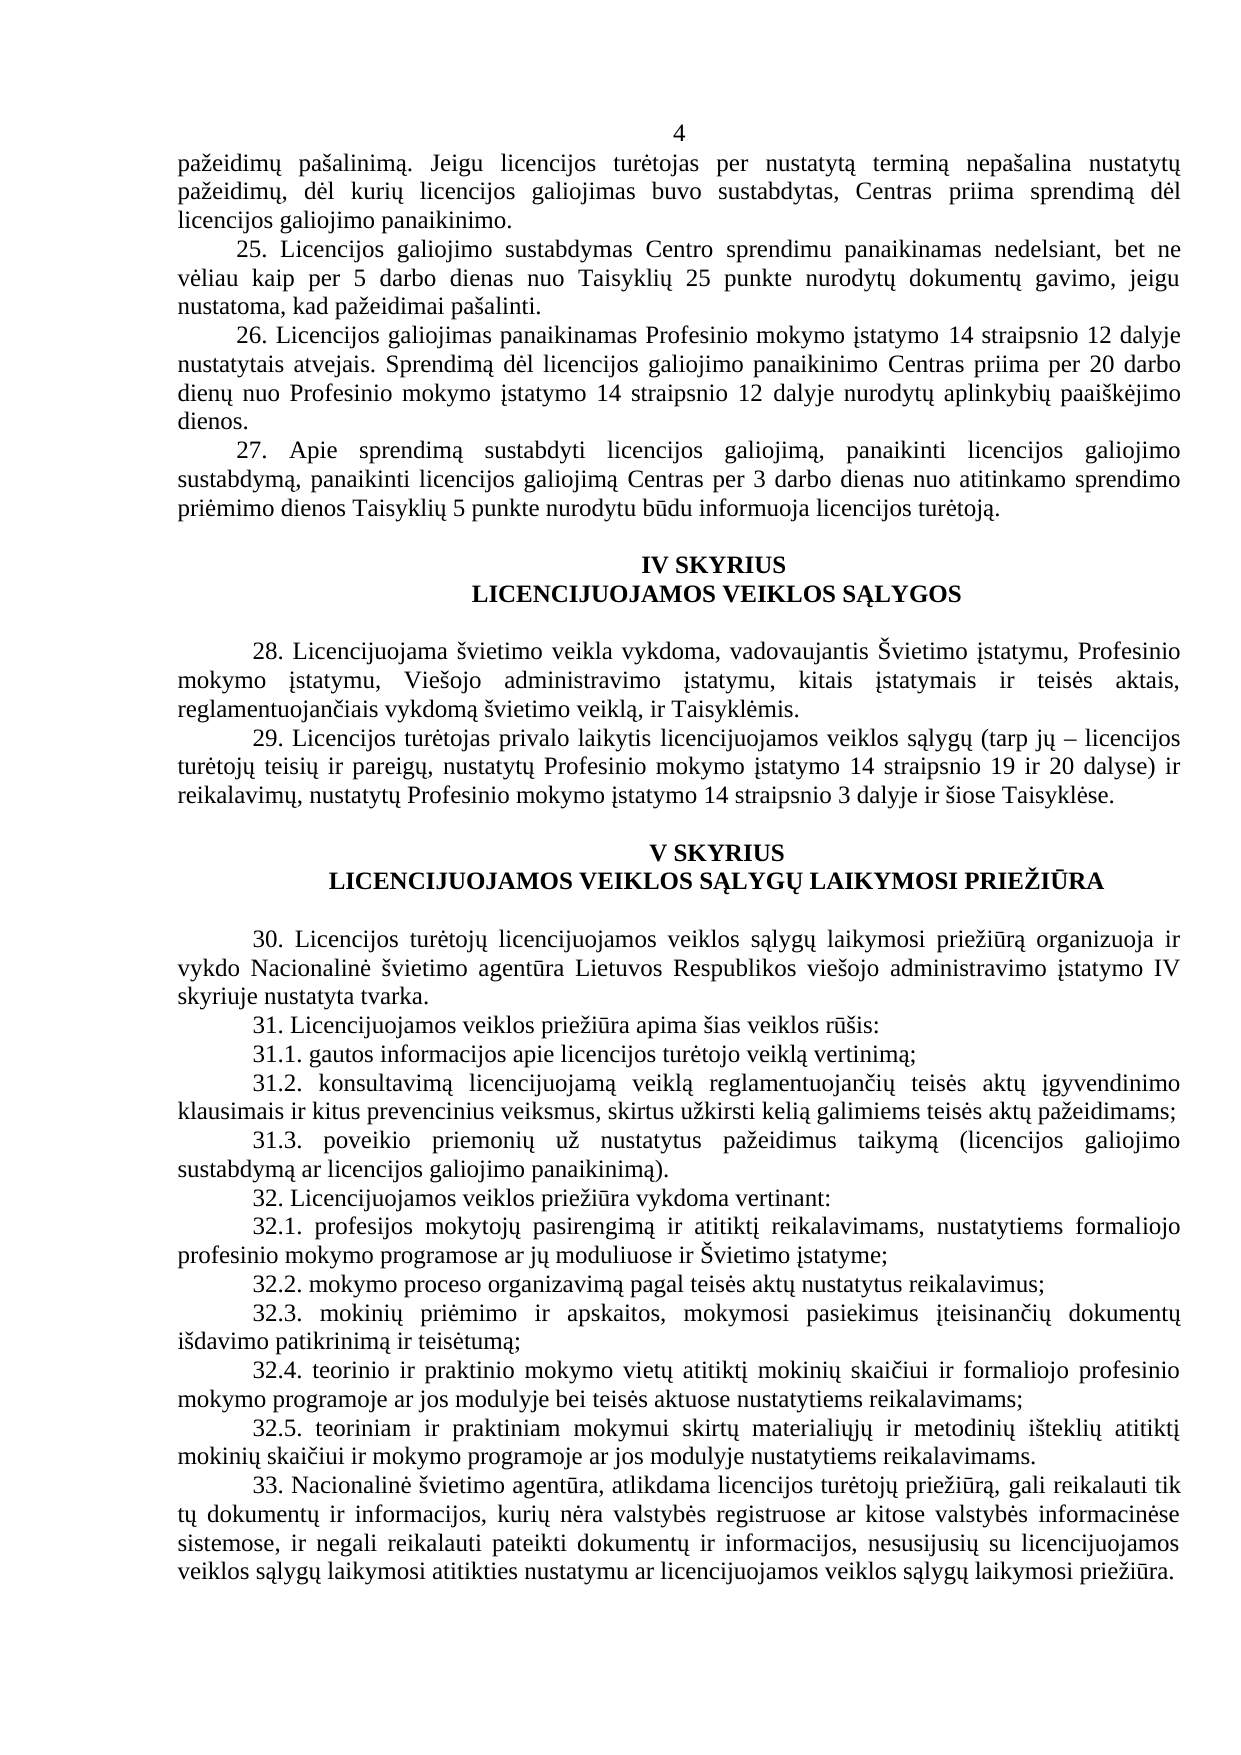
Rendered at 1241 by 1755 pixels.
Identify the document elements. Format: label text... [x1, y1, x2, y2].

text 32. Licencijuojamos veiklos priežiūra vykdoma vertinant: [177, 1183, 1181, 1211]
text pažeidimų pašalinimą. Jeigu licencijos turėtojas per nustatytą terminą nepašalina nustatytų pažeidimų, dėl kurių licencijos galiojimas buvo sustabdytas, Centras priima sprendimą dėl licencijos galiojimo panaikinimo. [177, 148, 1181, 234]
text 33. Nacionalinė švietimo agentūra, atlikdama licencijos turėtojų priežiūrą, gali reikalauti tik tų dokumentų ir informacijos, kurių nėra valstybės registruose ar kitose valstybės informacinėse sistemose, ir negali reikalauti pateikti dokumentų ir informacijos, nesusijusių su licencijuojamos veiklos sąlygų laikymosi atitikties nustatymu ar licencijuojamos veiklos sąlygų laikymosi priežiūra. [177, 1470, 1181, 1585]
text 27. Apie sprendimą sustabdyti licencijos galiojimą, panaikinti licencijos galiojimo sustabdymą, panaikinti licencijos galiojimą Centras per 3 darbo dienas nuo atitinkamo sprendimo priėmimo dienos Taisyklių 5 punkte nurodytu būdu informuoja licencijos turėtoją. [177, 435, 1181, 521]
text 31.3. poveikio priemonių už nustatytus pažeidimus taikymą (licencijos galiojimo sustabdymą ar licencijos galiojimo panaikinimą). [177, 1125, 1181, 1183]
text LICENCIJUOJAMOS VEIKLOS SĄLYGOS [177, 579, 1181, 608]
text 31. Licencijuojamos veiklos priežiūra apima šias veiklos rūšis: [177, 1010, 1181, 1039]
text V SKYRIUS [177, 838, 1181, 866]
text 31.1. gautos informacijos apie licencijos turėtojo veiklą vertinimą; [177, 1039, 1181, 1068]
text 32.3. mokinių priėmimo ir apskaitos, mokymosi pasiekimus įteisinančių dokumentų išdavimo patikrinimą ir teisėtumą; [177, 1298, 1181, 1355]
text 25. Licencijos galiojimo sustabdymas Centro sprendimu panaikinamas nedelsiant, bet ne vėliau kaip per 5 darbo dienas nuo Taisyklių 25 punkte nurodytų dokumentų gavimo, jeigu nustatoma, kad pažeidimai pašalinti. [177, 234, 1181, 320]
text 32.2. mokymo proceso organizavimą pagal teisės aktų nustatytus reikalavimus; [177, 1269, 1181, 1298]
text 32.1. profesijos mokytojų pasirengimą ir atitiktį reikalavimams, nustatytiems formaliojo profesinio mokymo programose ar jų moduliuose ir Švietimo įstatyme; [177, 1211, 1181, 1269]
text 30. Licencijos turėtojų licencijuojamos veiklos sąlygų laikymosi priežiūrą organizuoja ir vykdo Nacionalinė švietimo agentūra Lietuvos Respublikos viešojo administravimo įstatymo IV skyriuje nustatyta tvarka. [177, 924, 1181, 1010]
text 32.4. teorinio ir praktinio mokymo vietų atitiktį mokinių skaičiui ir formaliojo profesinio mokymo programoje ar jos modulyje bei teisės aktuose nustatytiems reikalavimams; [177, 1355, 1181, 1413]
text 29. Licencijos turėtojas privalo laikytis licencijuojamos veiklos sąlygų (tarp jų – licencijos turėtojų teisių ir pareigų, nustatytų Profesinio mokymo įstatymo 14 straipsnio 19 ir 20 dalyse) ir reikalavimų, nustatytų Profesinio mokymo įstatymo 14 straipsnio 3 dalyje ir šiose Taisyklėse. [177, 723, 1181, 809]
text LICENCIJUOJAMOS VEIKLOS SĄLYGŲ LAIKYMOSI PRIEŽIŪRA [177, 866, 1181, 895]
text IV SKYRIUS [177, 550, 1181, 579]
text 31.2. konsultavimą licencijuojamą veiklą reglamentuojančių teisės aktų įgyvendinimo klausimais ir kitus prevencinius veiksmus, skirtus užkirsti kelią galimiems teisės aktų pažeidimams; [177, 1068, 1181, 1125]
text 26. Licencijos galiojimas panaikinamas Profesinio mokymo įstatymo 14 straipsnio 12 dalyje nustatytais atvejais. Sprendimą dėl licencijos galiojimo panaikinimo Centras priima per 20 darbo dienų nuo Profesinio mokymo įstatymo 14 straipsnio 12 dalyje nurodytų aplinkybių paaiškėjimo dienos. [177, 320, 1181, 435]
text 32.5. teoriniam ir praktiniam mokymui skirtų materialiųjų ir metodinių išteklių atitiktį mokinių skaičiui ir mokymo programoje ar jos modulyje nustatytiems reikalavimams. [177, 1413, 1181, 1470]
text 28. Licencijuojama švietimo veikla vykdoma, vadovaujantis Švietimo įstatymu, Profesinio mokymo įstatymu, Viešojo administravimo įstatymu, kitais įstatymais ir teisės aktais, reglamentuojančiais vykdomą švietimo veiklą, ir Taisyklėmis. [177, 636, 1181, 723]
